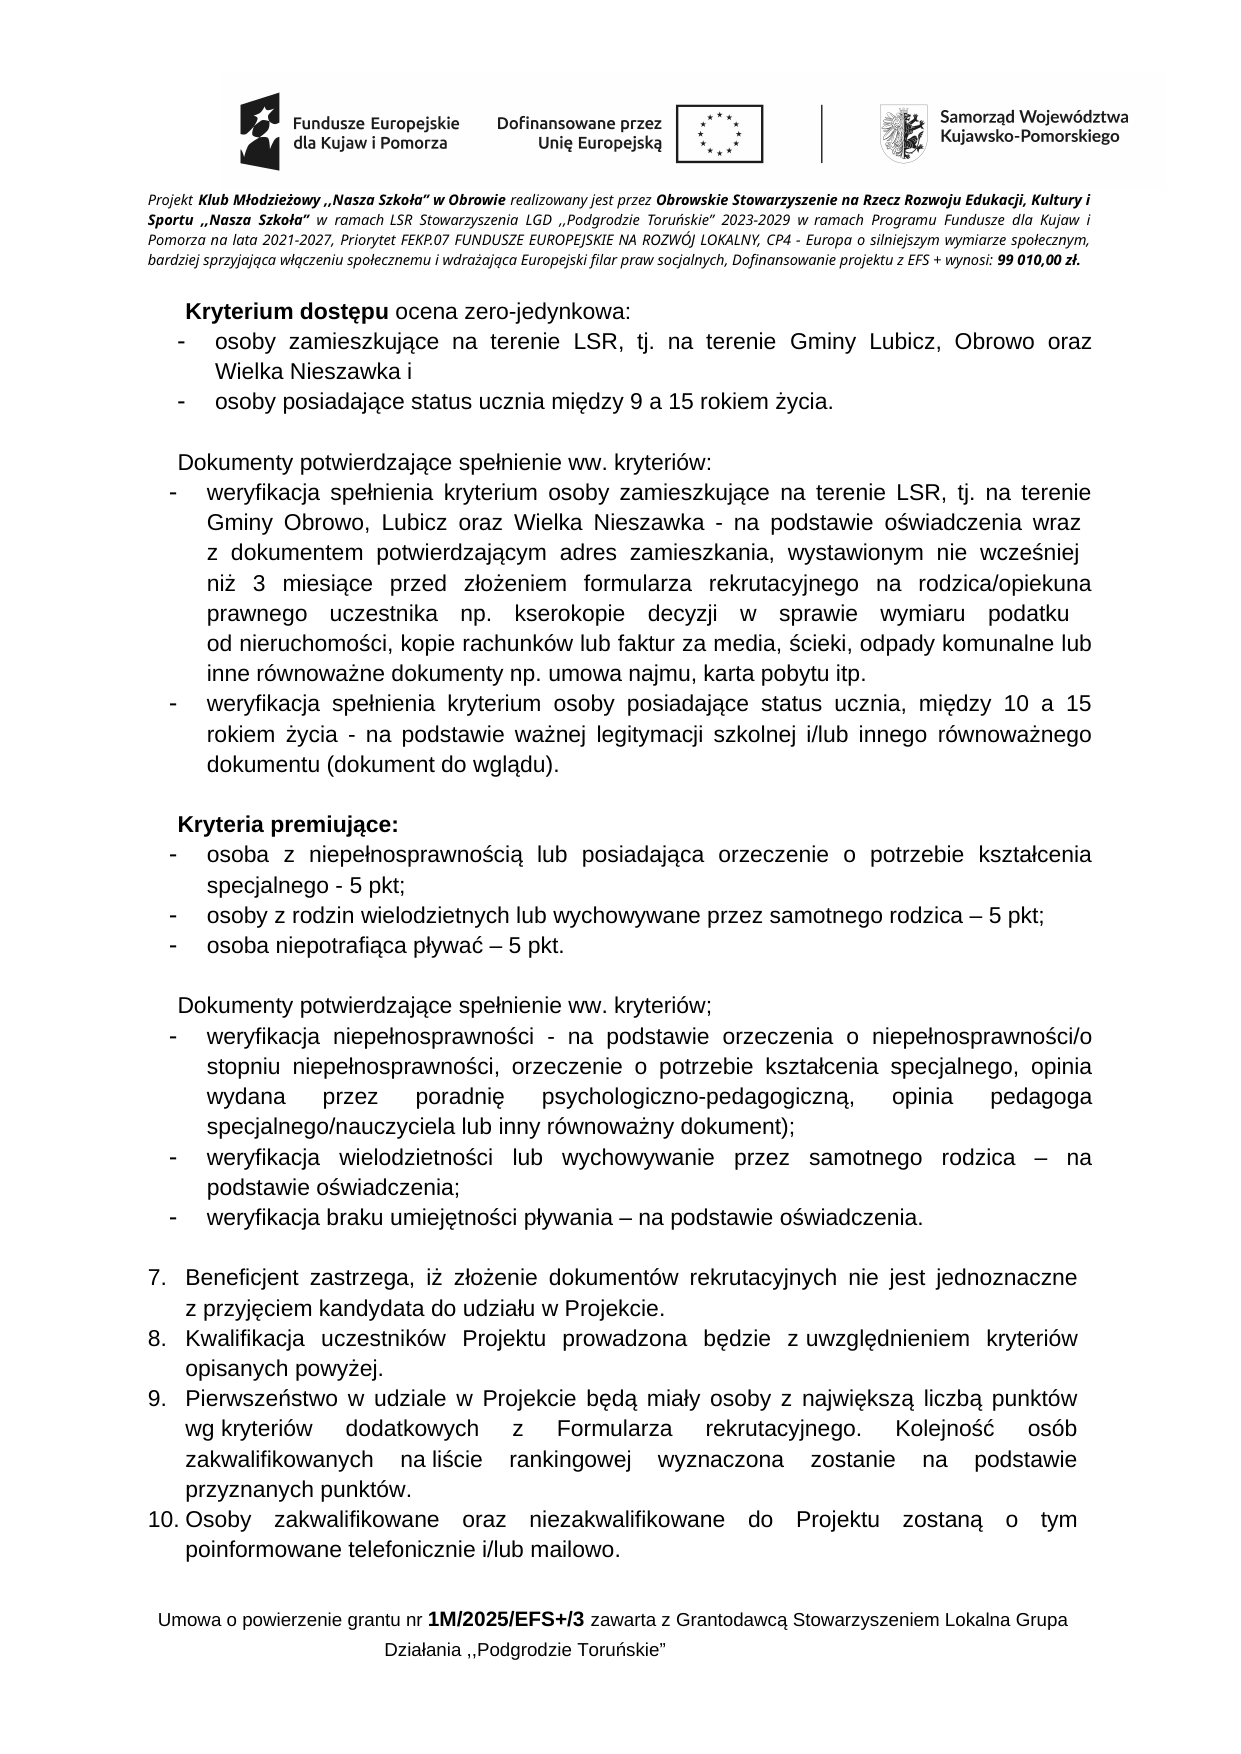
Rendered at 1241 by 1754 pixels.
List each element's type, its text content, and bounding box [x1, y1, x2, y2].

list Pierwszeństwo w udziale w Projekcie będą miały osoby z największą liczbą punktów wg kryteriów dodatkowych z Formularza rekrutacyjnego. Kolejność osób zakwalifikowanych na liście rankingowej wyznaczona zostanie na podstawie przyznanych punktów. [148, 1385, 1078, 1502]
list weryfikacja braku umiejętności pływania – na podstawie oświadczenia. [169, 1204, 1093, 1230]
text Dokumenty potwierdzające spełnienie ww. kryteriów: [177, 449, 1093, 475]
list Osoby zakwalifikowane oraz niezakwalifikowane do Projektu zostaną o tym poinformowane telefonicznie i/lub mailowo. [148, 1506, 1078, 1562]
list osoby z rodzin wielodzietnych lub wychowywane przez samotnego rodzica – 5 pkt; [169, 902, 1093, 928]
list weryfikacja spełnienia kryterium osoby posiadające status ucznia, między 10 a 15 rokiem życia - na podstawie ważnej legitymacji szkolnej i/lub innego równoważnego dokumentu (dokument do wglądu). [169, 690, 1093, 777]
text Dokumenty potwierdzające spełnienie ww. kryteriów; [148, 992, 1093, 1019]
text Kryterium dostępu ocena zero-jedynkowa: [148, 298, 1093, 324]
picture [221, 73, 1167, 190]
list osoby posiadające status ucznia między 9 a 15 rokiem życia. [177, 388, 1093, 414]
list osoby zamieszkujące na terenie LSR, tj. na terenie Gminy Lubicz, Obrowo oraz Wielka Nieszawka i [177, 328, 1093, 384]
list osoba niepotrafiąca pływać – 5 pkt. [169, 932, 1093, 958]
list Kwalifikacja uczestników Projektu prowadzona będzie z uwzględnieniem kryteriów opisanych powyżej. [148, 1325, 1078, 1381]
list Beneficjent zastrzega, iż złożenie dokumentów rekrutacyjnych nie jest jednoznaczne z przyjęciem kandydata do udziału w Projekcie. [148, 1264, 1078, 1321]
list weryfikacja wielodzietności lub wychowywanie przez samotnego rodzica – na podstawie oświadczenia; [169, 1143, 1093, 1200]
list osoba z niepełnosprawnością lub posiadająca orzeczenie o potrzebie kształcenia specjalnego - 5 pkt; [169, 841, 1093, 898]
list weryfikacja spełnienia kryterium osoby zamieszkujące na terenie LSR, tj. na terenie Gminy Obrowo, Lubicz oraz Wielka Nieszawka - na podstawie oświadczenia wraz z dokumentem potwierdzającym adres zamieszkania, wystawionym nie wcześniej niż 3 miesiące przed złożeniem formularza rekrutacyjnego na rodzica/opiekuna prawnego uczestnika np. kserokopie decyzji w sprawie wymiaru podatku od nieruchomości, kopie rachunków lub faktur za media, ścieki, odpady komunalne lub inne równoważne dokumenty np. umowa najmu, karta pobytu itp. [169, 479, 1093, 686]
text Kryteria premiujące: [148, 811, 1093, 837]
list weryfikacja niepełnosprawności - na podstawie orzeczenia o niepełnosprawności/o stopniu niepełnosprawności, orzeczenie o potrzebie kształcenia specjalnego, opinia wydana przez poradnię psychologiczno-pedagogiczną, opinia pedagoga specjalnego/nauczyciela lub inny równoważny dokument); [169, 1023, 1093, 1139]
